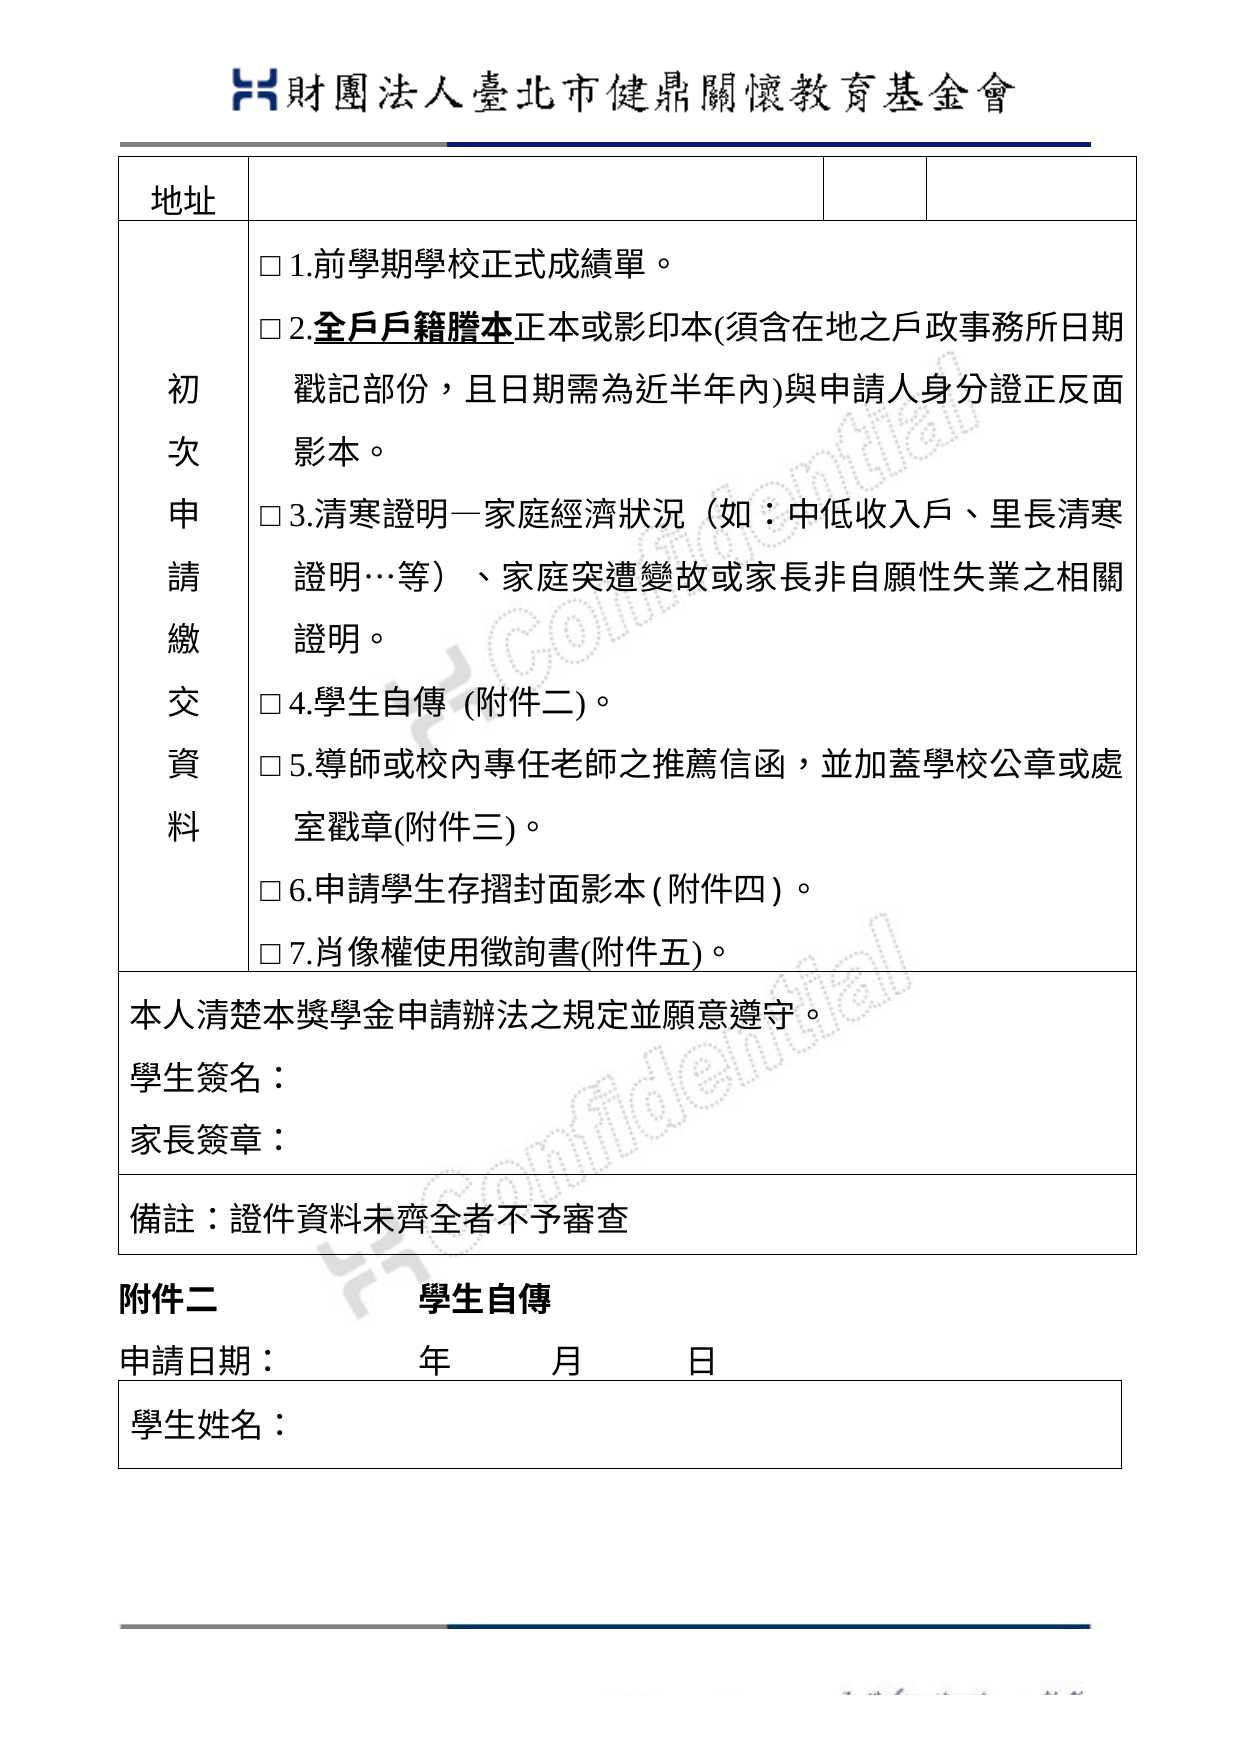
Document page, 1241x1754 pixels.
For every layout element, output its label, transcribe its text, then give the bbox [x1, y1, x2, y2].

table_cell [249, 157, 823, 165]
table_cell □ 1.前學期學校正式成績單。 □ 2.全戶戶籍謄本正本或影印本(須含在地之戶政事務所日期戳記部份，且日期需為近半年內)與申請人身分證正反面影本。 □ 3.清寒證明—家庭經濟狀況（如：中低收入戶、里長清寒證明…等）、家庭突遭變故或家長非自願性失業之相關證明。 □ 4.學生自傳 (附件二)。 □ 5.導師或校內專任老師之推薦信函，並加蓋學校公章或處室戳章(附件三)。 □ 6.申請學生存摺封面影本(附件四)。 □ 7.肖像權使用徵詢書(附件五)。 [1122, 221, 1136, 971]
table_cell 本人清楚本獎學金申請辦法之規定並願意遵守。 學生簽名： 家長簽章： [1122, 972, 1136, 1174]
table_cell [927, 157, 1136, 220]
table_cell 通訊 地址 [119, 157, 248, 165]
table_cell 電話 [824, 157, 926, 165]
table_cell 備註：證件資料未齊全者不予審查 [1122, 1175, 1136, 1254]
